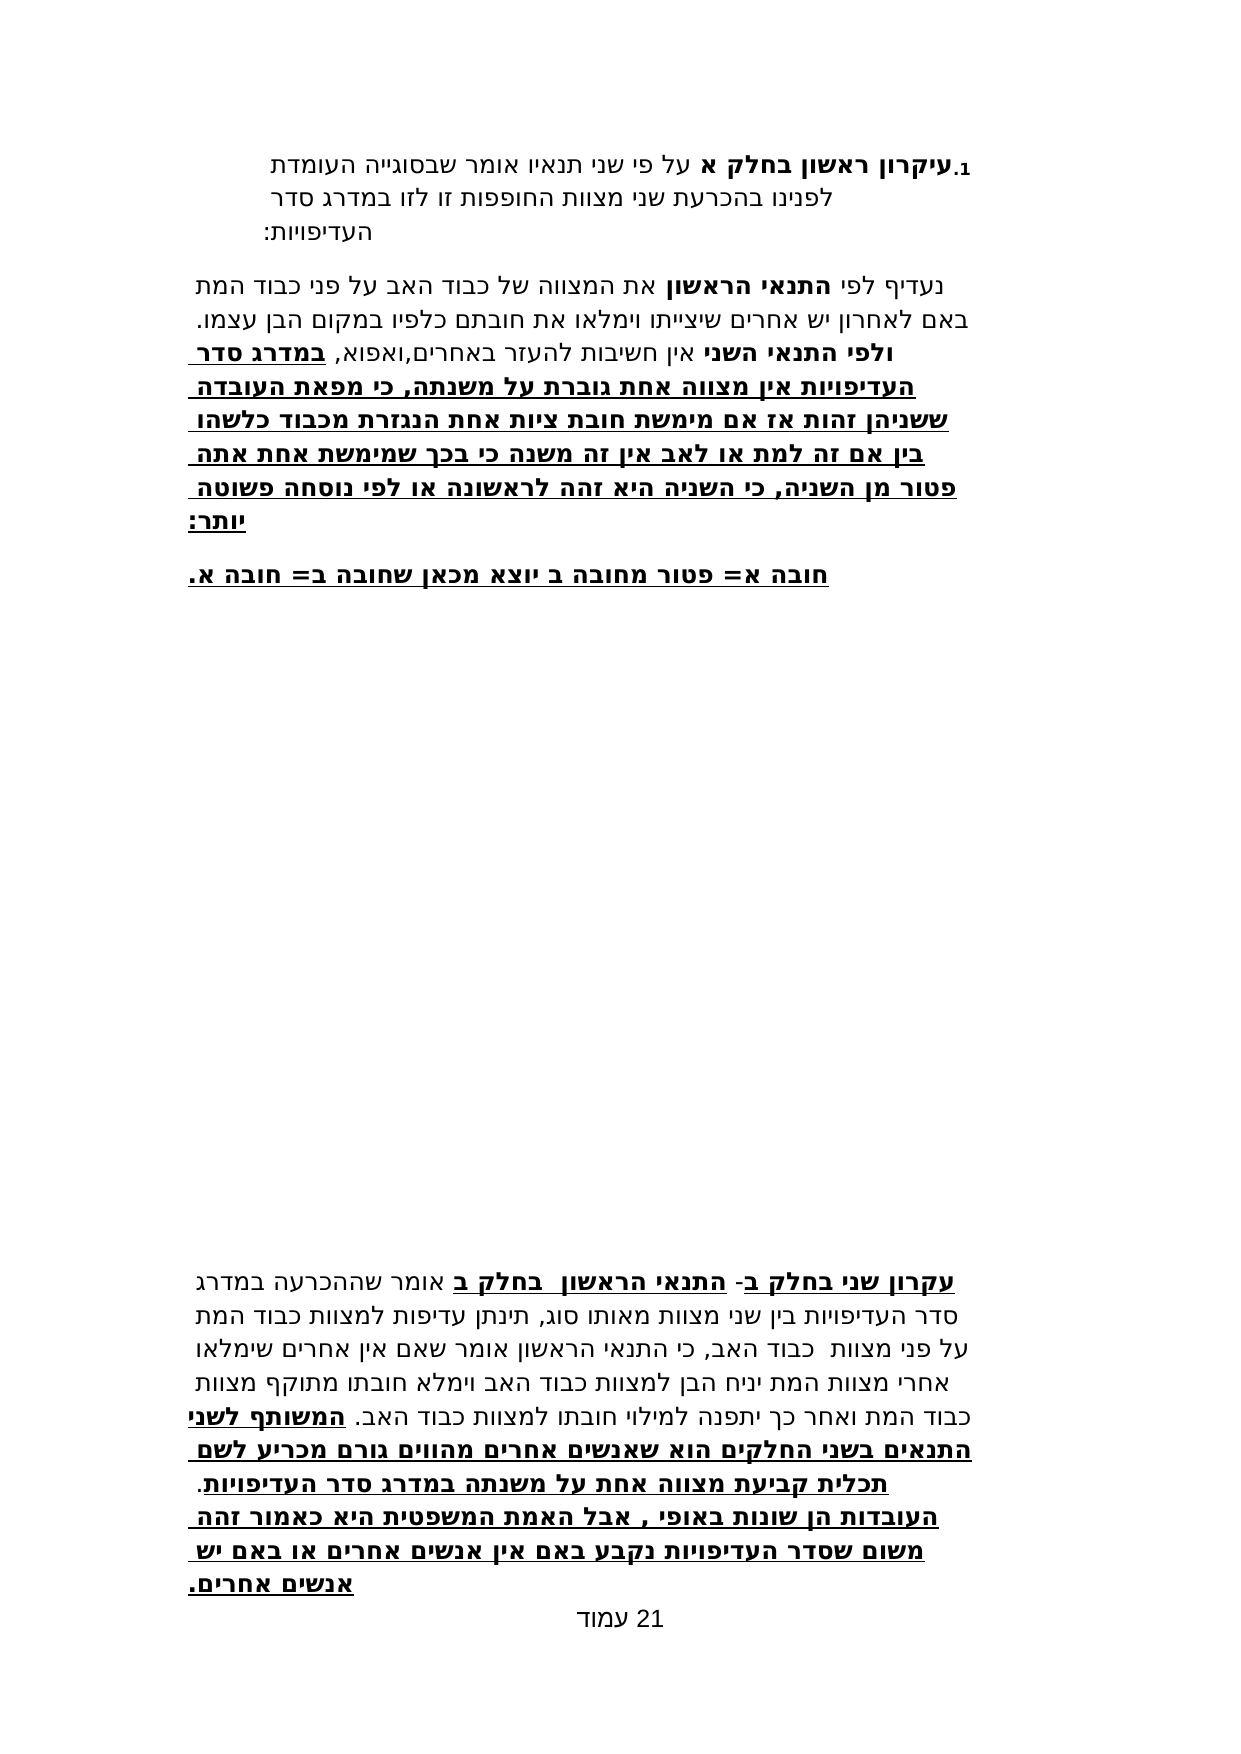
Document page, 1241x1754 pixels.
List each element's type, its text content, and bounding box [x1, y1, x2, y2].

text נעדיף לפי התנאי הראשון את המצווה של כבוד האב על פני כבוד המת באם לאחרון יש אחרים שיצייתו וימלאו את חובתם כלפיו במקום הבן עצמו. ולפי התנאי השני אין חשיבות להעזר באחרים,ואפוא, במדרג סדר העדיפויות אין מצווה אחת גוברת על משנתה, כי מפאת העובדה ששניהן זהות אז אם מימשת חובת ציות אחת הנגזרת מכבוד כלשהו בין אם זה למת או לאב אין זה משנה כי בכך שמימשת אחת אתה פטור מן השניה, כי השניה היא זהה לראשונה או לפי נוסחה פשוטה יותר: [187, 271, 978, 535]
text חובה א= פטור מחובה ב יוצא מכאן שחובה ב= חובה א. [187, 561, 978, 590]
text עקרון שני בחלק ב- התנאי הראשון בחלק ב אומר שההכרעה במדרג סדר העדיפויות בין שני מצוות מאותו סוג, תינתן עדיפות למצוות כבוד המת על פני מצוות כבוד האב, כי התנאי הראשון אומר שאם אין אחרים שימלאו אחרי מצוות המת יניח הבן למצוות כבוד האב וימלא חובתו מתוקף מצוות כבוד המת ואחר כך יתפנה למילוי חובתו למצוות כבוד האב. המשותף לשני התנאים בשני החלקים הוא שאנשים אחרים מהווים גורם מכריע לשם תכלית קביעת מצווה אחת על משנתה במדרג סדר העדיפויות. העובדות הן שונות באופי , אבל האמת המשפטית היא כאמור זהה משום שסדר העדיפויות נקבע באם אין אנשים אחרים או באם יש אנשים אחרים. [187, 1267, 978, 1598]
list עיקרון ראשון בחלק א על פי שני תנאיו אומר שבסוגייה העומדת לפנינו בהכרעת שני מצוות החופפות זו לזו במדרג סדר העדיפויות: [262, 150, 1015, 246]
